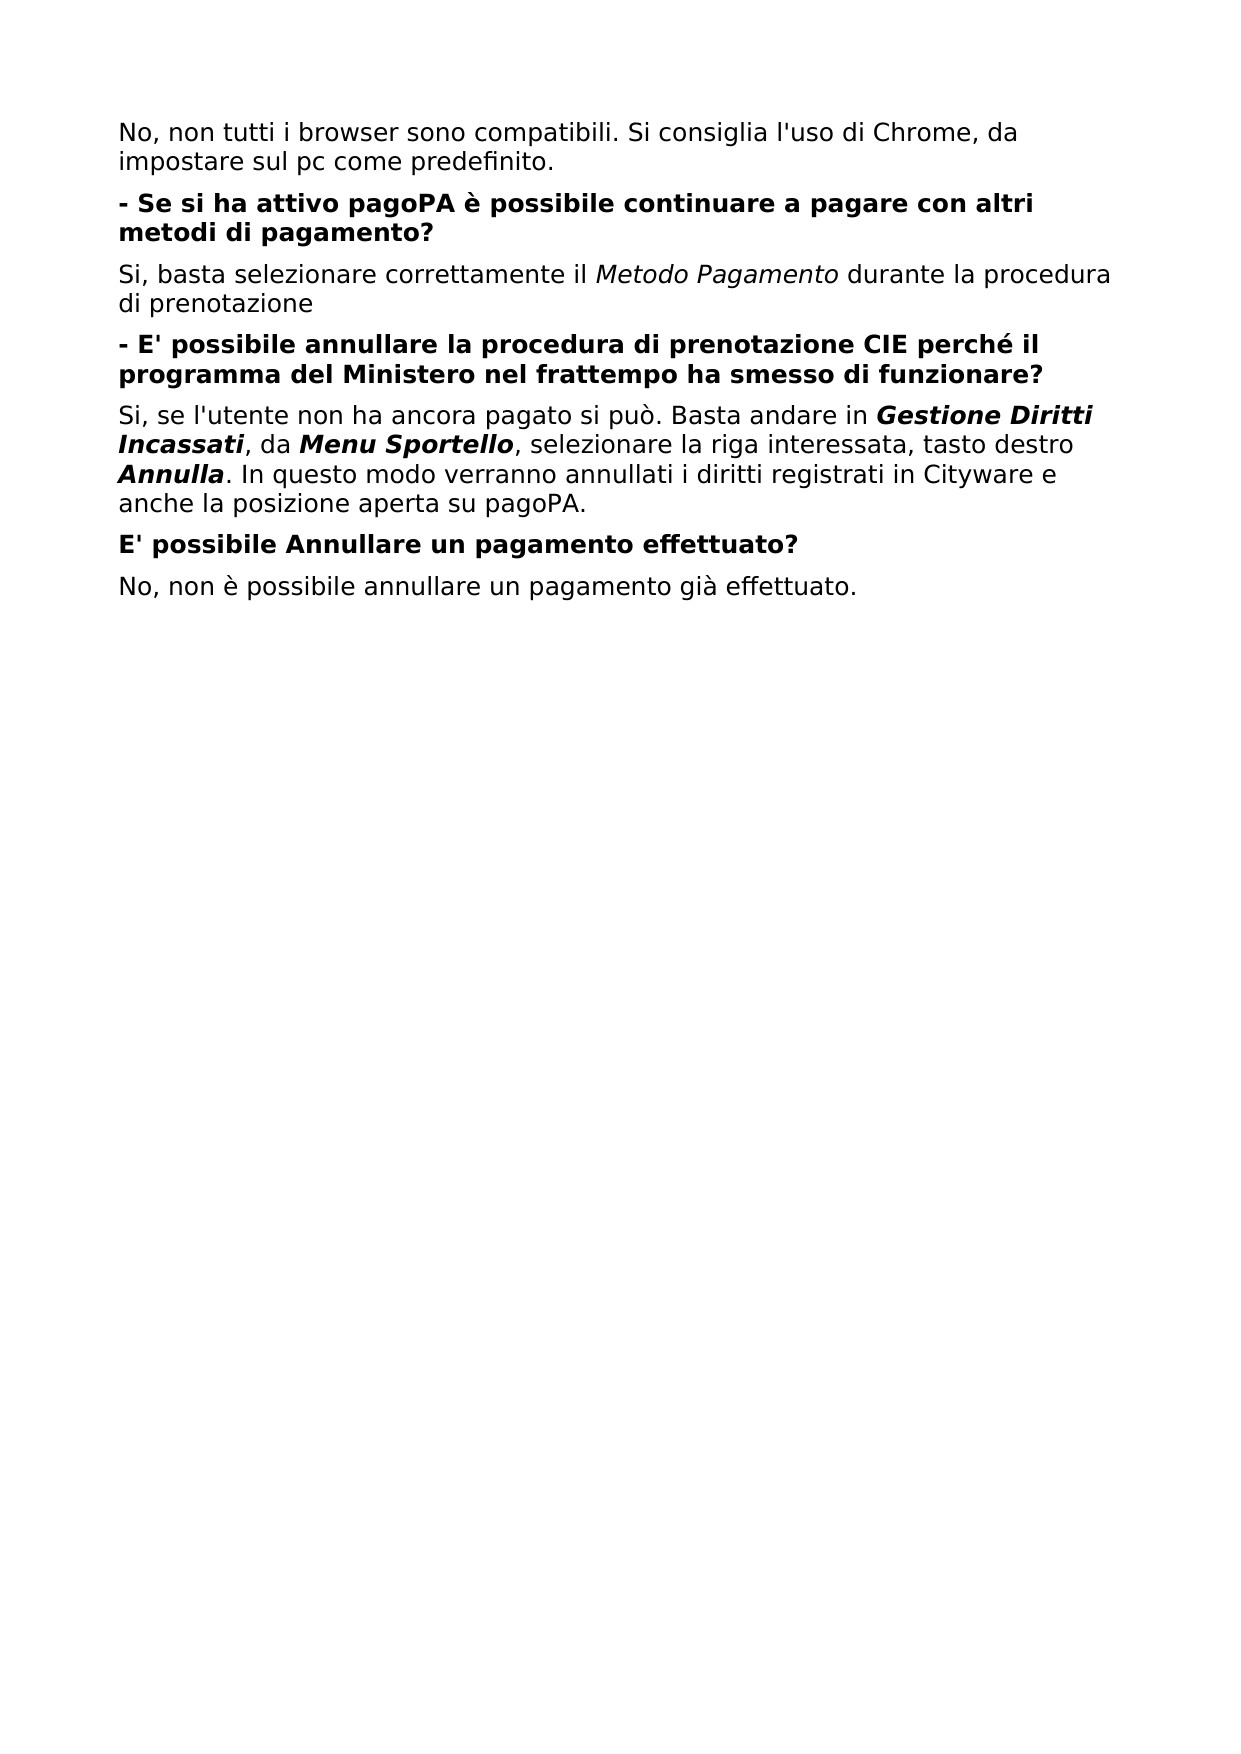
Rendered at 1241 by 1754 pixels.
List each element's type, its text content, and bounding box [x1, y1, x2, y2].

text - E' possibile annullare la procedura di prenotazione CIE perché il programma del Ministero nel frattempo ha smesso di funzionare? [118, 331, 1122, 389]
text E' possibile Annullare un pagamento effettuato? [118, 531, 1122, 560]
text - Se si ha attivo pagoPA è possibile continuare a pagare con altri metodi di pagamento? [118, 189, 1122, 247]
text No, non è possibile annullare un pagamento già effettuato. [118, 572, 1122, 601]
text Si, se l'utente non ha ancora pagato si può. Basta andare in Gestione Diritti Incassati, da Menu Sportello, selezionare la riga interessata, tasto destro Annulla. In questo modo verranno annullati i diritti registrati in Cityware e anche la posizione aperta su pagoPA. [118, 401, 1122, 518]
text No, non tutti i browser sono compatibili. Si consiglia l'uso di Chrome, da impostare sul pc come predefinito. [118, 118, 1122, 176]
text Si, basta selezionare correttamente il Metodo Pagamento durante la procedura di prenotazione [118, 260, 1122, 318]
